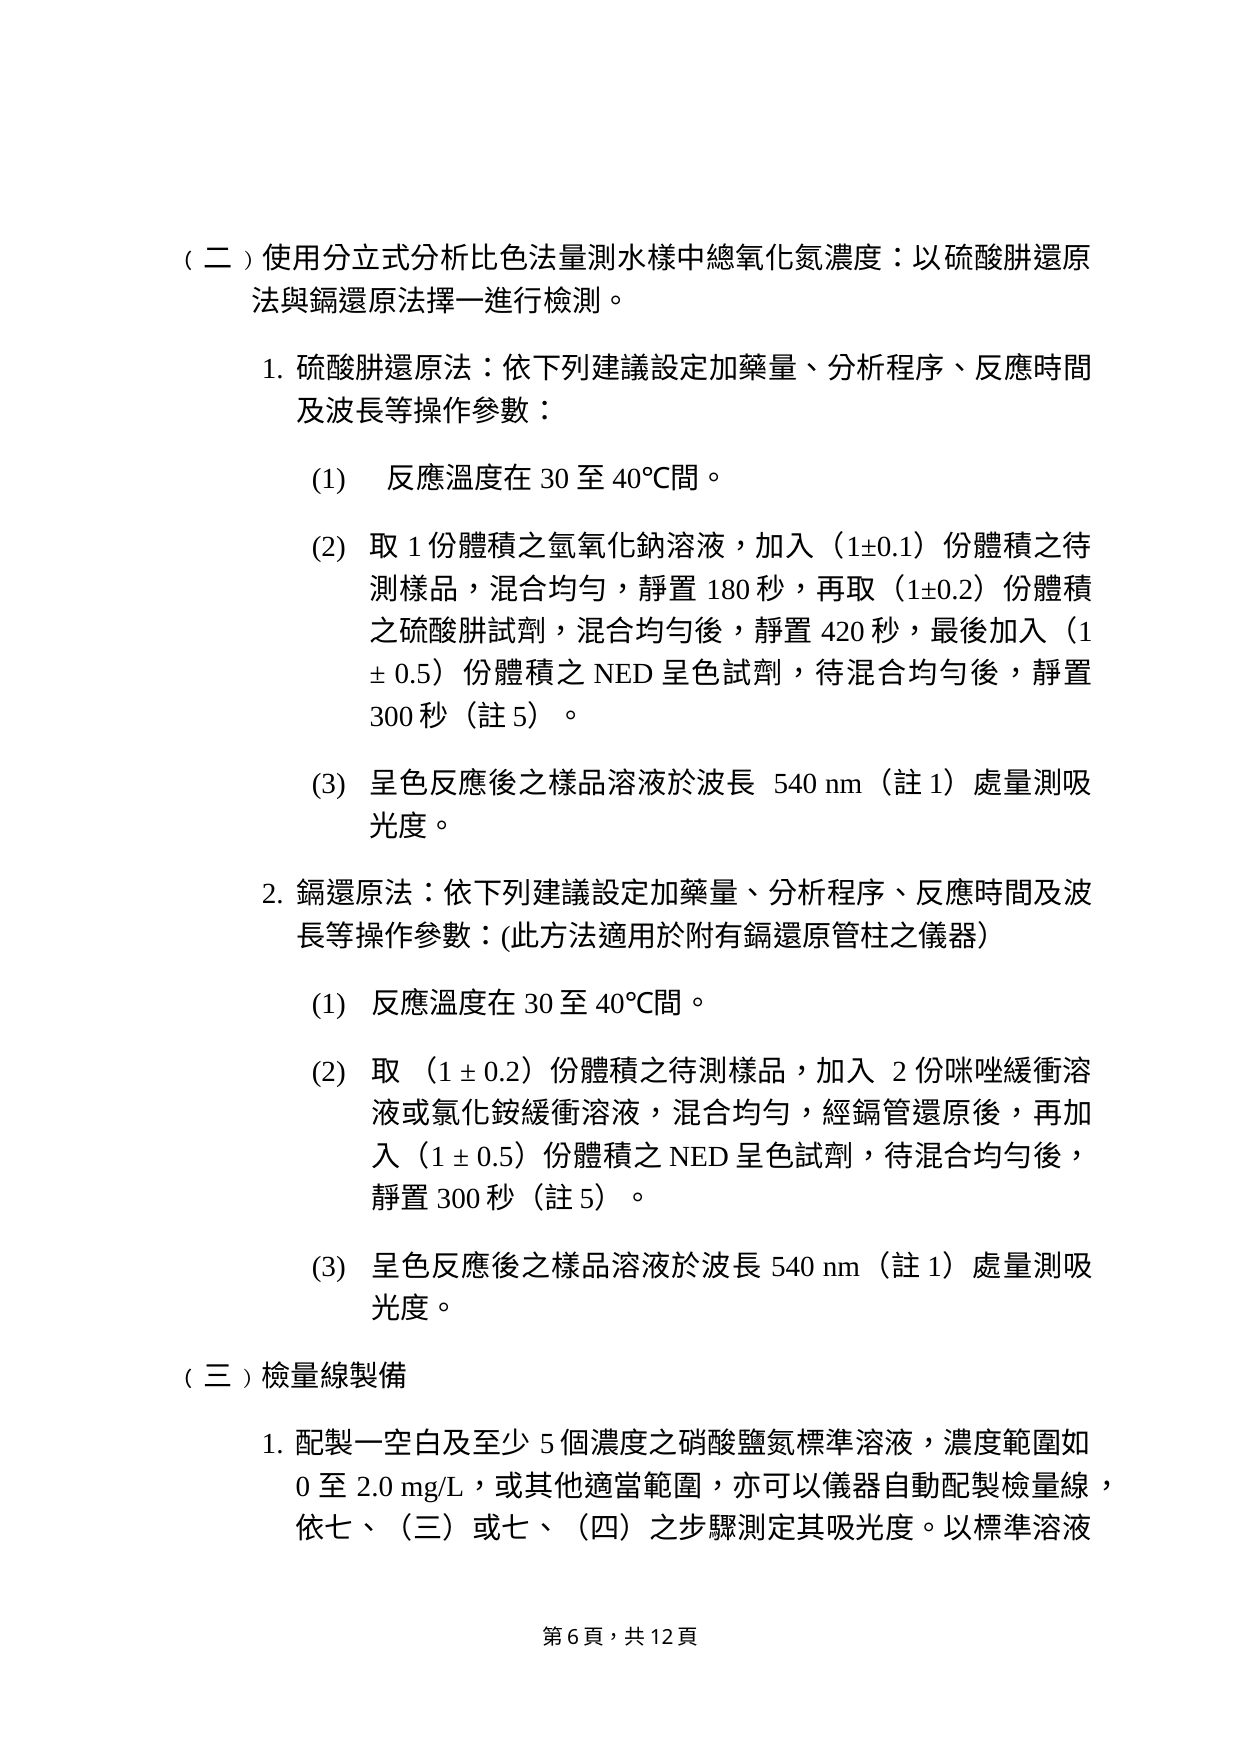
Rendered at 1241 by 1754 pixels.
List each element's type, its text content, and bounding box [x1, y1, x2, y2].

list 呈色反應後之樣品溶液於波長 540 nm（註1）處量測吸光度。 [312, 1242, 1092, 1327]
list 呈色反應後之樣品溶液於波長 540 nm（註1）處量測吸光度。 [312, 760, 1092, 844]
list 硫酸肼還原法：依下列建議設定加藥量、分析程序、反應時間及波長等操作參數： [262, 345, 1092, 430]
list 取 （1 ± 0.2）份體積之待測樣品，加入 2 份咪唑緩衝溶液或氯化銨緩衝溶液，混合均勻，經鎘管還原後，再加入（1 ± 0.5）份體積之NED呈色試劑，待混合均勻後，靜置 300秒（註5）。 [312, 1048, 1092, 1217]
list 反應溫度在 30 至 40℃間。 [312, 455, 1092, 497]
text ﹙三﹚檢量線製備 [174, 1352, 1092, 1394]
list 反應溫度在 30至 40℃間。 [312, 980, 1092, 1022]
list 取 1份體積之氫氧化鈉溶液，加入（1±0.1）份體積之待測樣品，混合均勻，靜置 180秒，再取（1±0.2）份體積之硫酸肼試劑，混合均勻後，靜置 420秒，最後加入（1 ± 0.5）份體積之NED呈色試劑，待混合均勻後，靜置 300秒（註5）。 [312, 523, 1092, 734]
list 鎘還原法：依下列建議設定加藥量、分析程序、反應時間及波長等操作參數：(此方法適用於附有鎘還原管柱之儀器） [262, 870, 1092, 954]
list 配製一空白及至少 5個濃度之硝酸鹽氮標準溶液，濃度範圍如 0 至 2.0 mg/L，或其他適當範圍，亦可以儀器自動配製檢量線，依七、（三）或七、（四）之步驟測定其吸光度。以標準溶液濃度（mg/L）為X軸，吸光度為Y軸，繪製一吸光度與硝酸鹽氮經還原成亞硝酸鹽氮濃度（mg/L）之檢量線（註5），以供計算樣品中總氧化氮之濃度。 [261, 1420, 1092, 1547]
text ﹙二﹚使用分立式分析比色法量測水樣中總氧化氮濃度：以硫酸肼還原法與鎘還原法擇一進行檢測。 [174, 235, 1092, 320]
